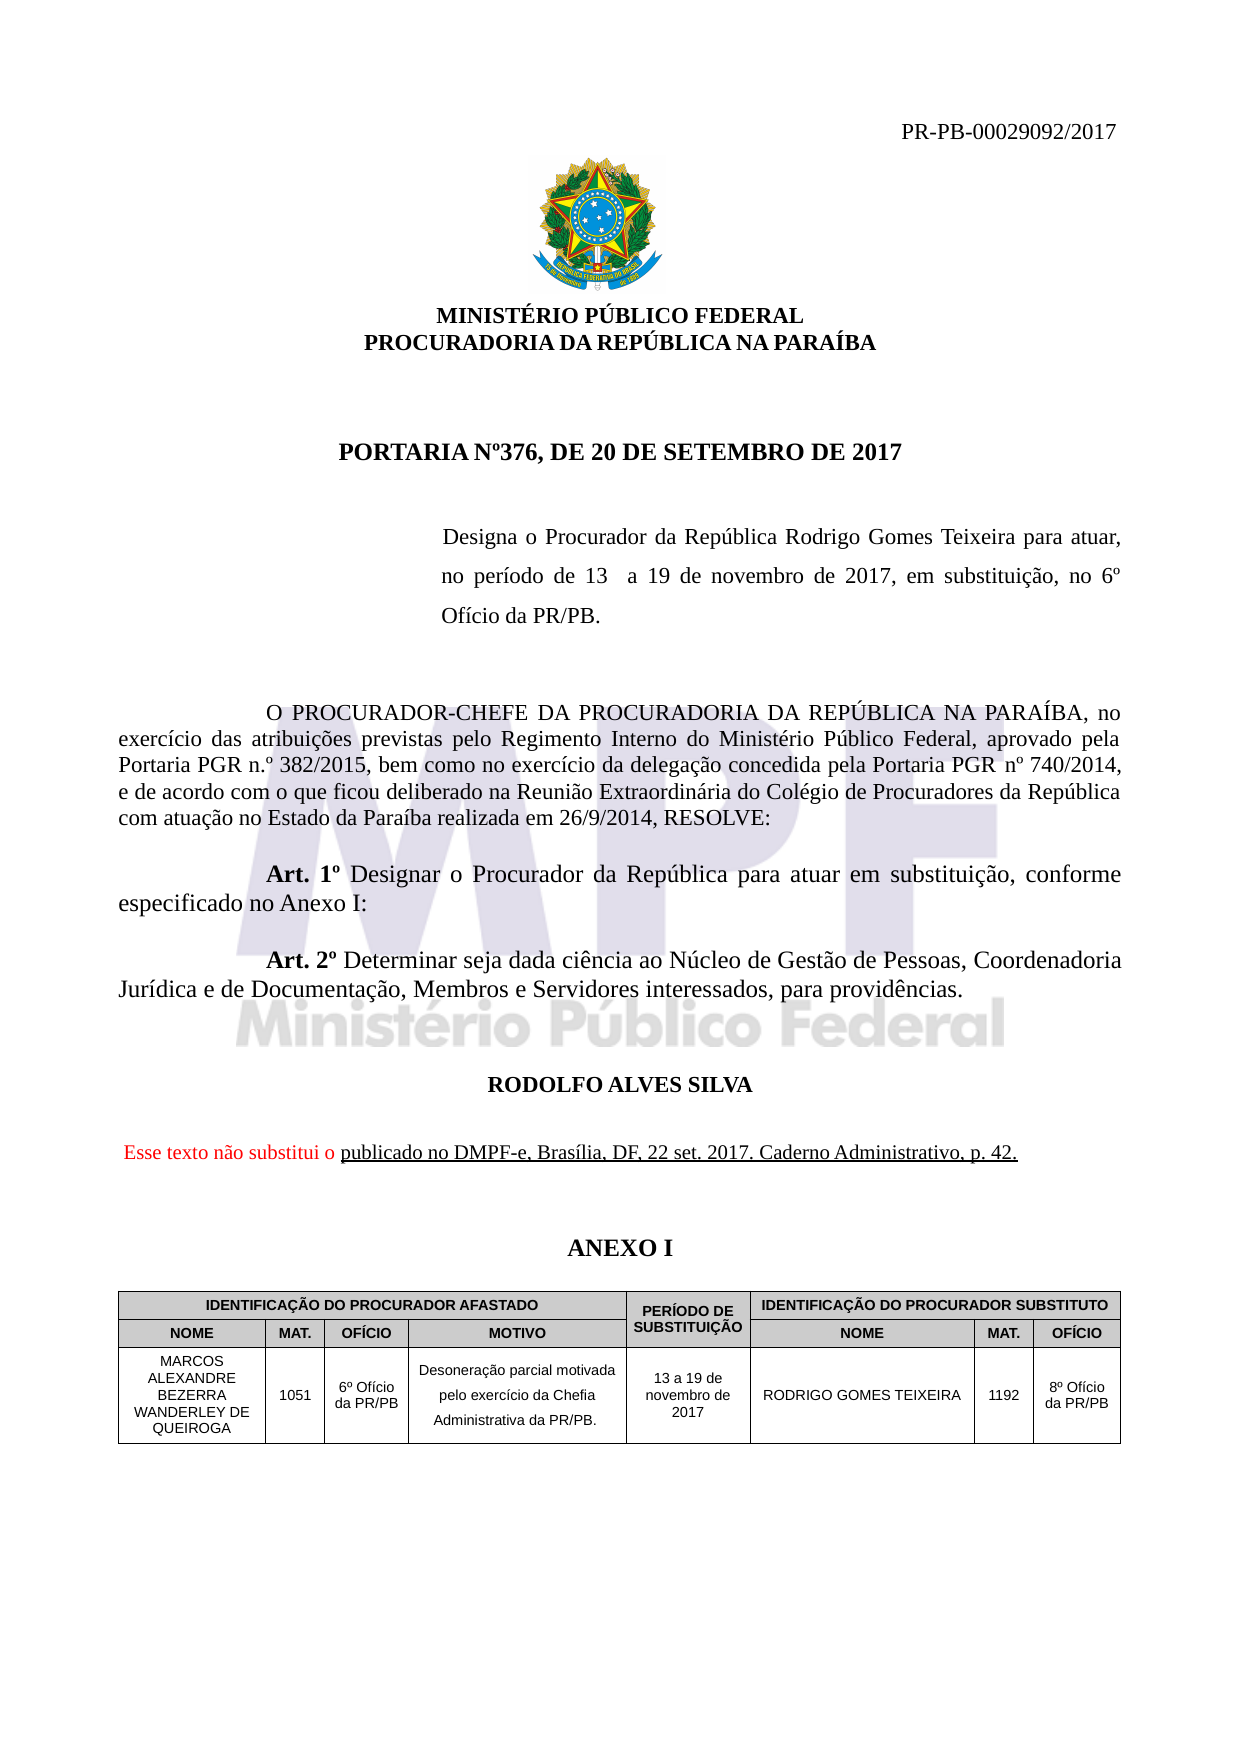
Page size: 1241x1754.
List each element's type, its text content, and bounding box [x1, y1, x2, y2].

table_cell 8º Ofício da PR/PB [1034, 1348, 1120, 1443]
text Art. 2º Determinar seja dada ciência ao Núcleo de Gestão de Pessoas, Coordenadoria Jurídica e de Documentação, Membros e Servidores interessados, para providências. [118, 946, 1122, 1003]
table_cell 1192 [975, 1348, 1033, 1443]
table_cell NOME [751, 1320, 974, 1347]
table_cell 1051 [266, 1348, 324, 1443]
text RODOLFO ALVES SILVA [118, 1071, 1122, 1098]
table_cell 6º Ofício da PR/PB [325, 1348, 408, 1443]
table_cell MAT. [266, 1320, 324, 1347]
table_cell RODRIGO GOMES TEIXEIRA [751, 1348, 974, 1443]
table_cell MAT. [975, 1320, 1033, 1347]
picture [236, 831, 1004, 859]
text ANEXO I [118, 1233, 1122, 1262]
picture [236, 917, 1004, 946]
text O PROCURADOR-CHEFE DA PROCURADORIA DA REPÚBLICA NA PARAÍBA, no exercício das atribuições previstas pelo Regimento Interno do Ministério Público Federal, aprovado pela Portaria PGR n.º 382/2015, bem como no exercício da delegação concedida pela Portaria PGR nº 740/2014, e de acordo com o que ficou deliberado na Reunião Extraordinária do Colégio de Procuradores da República com atuação no Estado da Paraíba realizada em 26/9/2014, RESOLVE: [118, 699, 1122, 831]
picture [236, 1003, 1004, 1047]
text Designa o Procurador da República Rodrigo Gomes Teixeira para atuar, no período de 13 a 19 de novembro de 2017, em substituição, no 6º Ofício da PR/PB. [441, 523, 1122, 628]
table_header IDENTIFICAÇÃO DO PROCURADOR AFASTADO [119, 1292, 626, 1319]
picture [528, 155, 667, 294]
text PROCURADORIA DA REPÚBLICA NA PARAÍBA [118, 329, 1122, 355]
table_cell 13 a 19 de novembro de 2017 [627, 1348, 750, 1443]
table_cell OFÍCIO [325, 1320, 408, 1347]
table_cell OFÍCIO [1034, 1320, 1120, 1347]
table_cell Desoneração parcial motivada pelo exercício da Chefia Administrativa da PR/PB. [409, 1348, 626, 1443]
text Art. 1º Designar o Procurador da República para atuar em substituição, conforme especificado no Anexo I: [118, 859, 1122, 917]
text MINISTÉRIO PÚBLICO FEDERAL [118, 302, 1122, 329]
table_cell NOME [119, 1320, 265, 1347]
table_header IDENTIFICAÇÃO DO PROCURADOR SUBSTITUTO [751, 1292, 1120, 1319]
table_header PERÍODO DE SUBSTITUIÇÃO [627, 1292, 750, 1347]
text PR-PB-00029092/2017 [118, 118, 1122, 144]
table_cell MARCOS ALEXANDRE BEZERRA WANDERLEY DE QUEIROGA [119, 1348, 265, 1443]
text PORTARIA Nº376, DE 20 DE SETEMBRO DE 2017 [118, 437, 1122, 465]
table_cell MOTIVO [409, 1320, 626, 1347]
text Esse texto não substitui o publicado no DMPF-e, Brasília, DF, 22 set. 2017. Caderno Administrativo, p. 42. [118, 1139, 1122, 1164]
